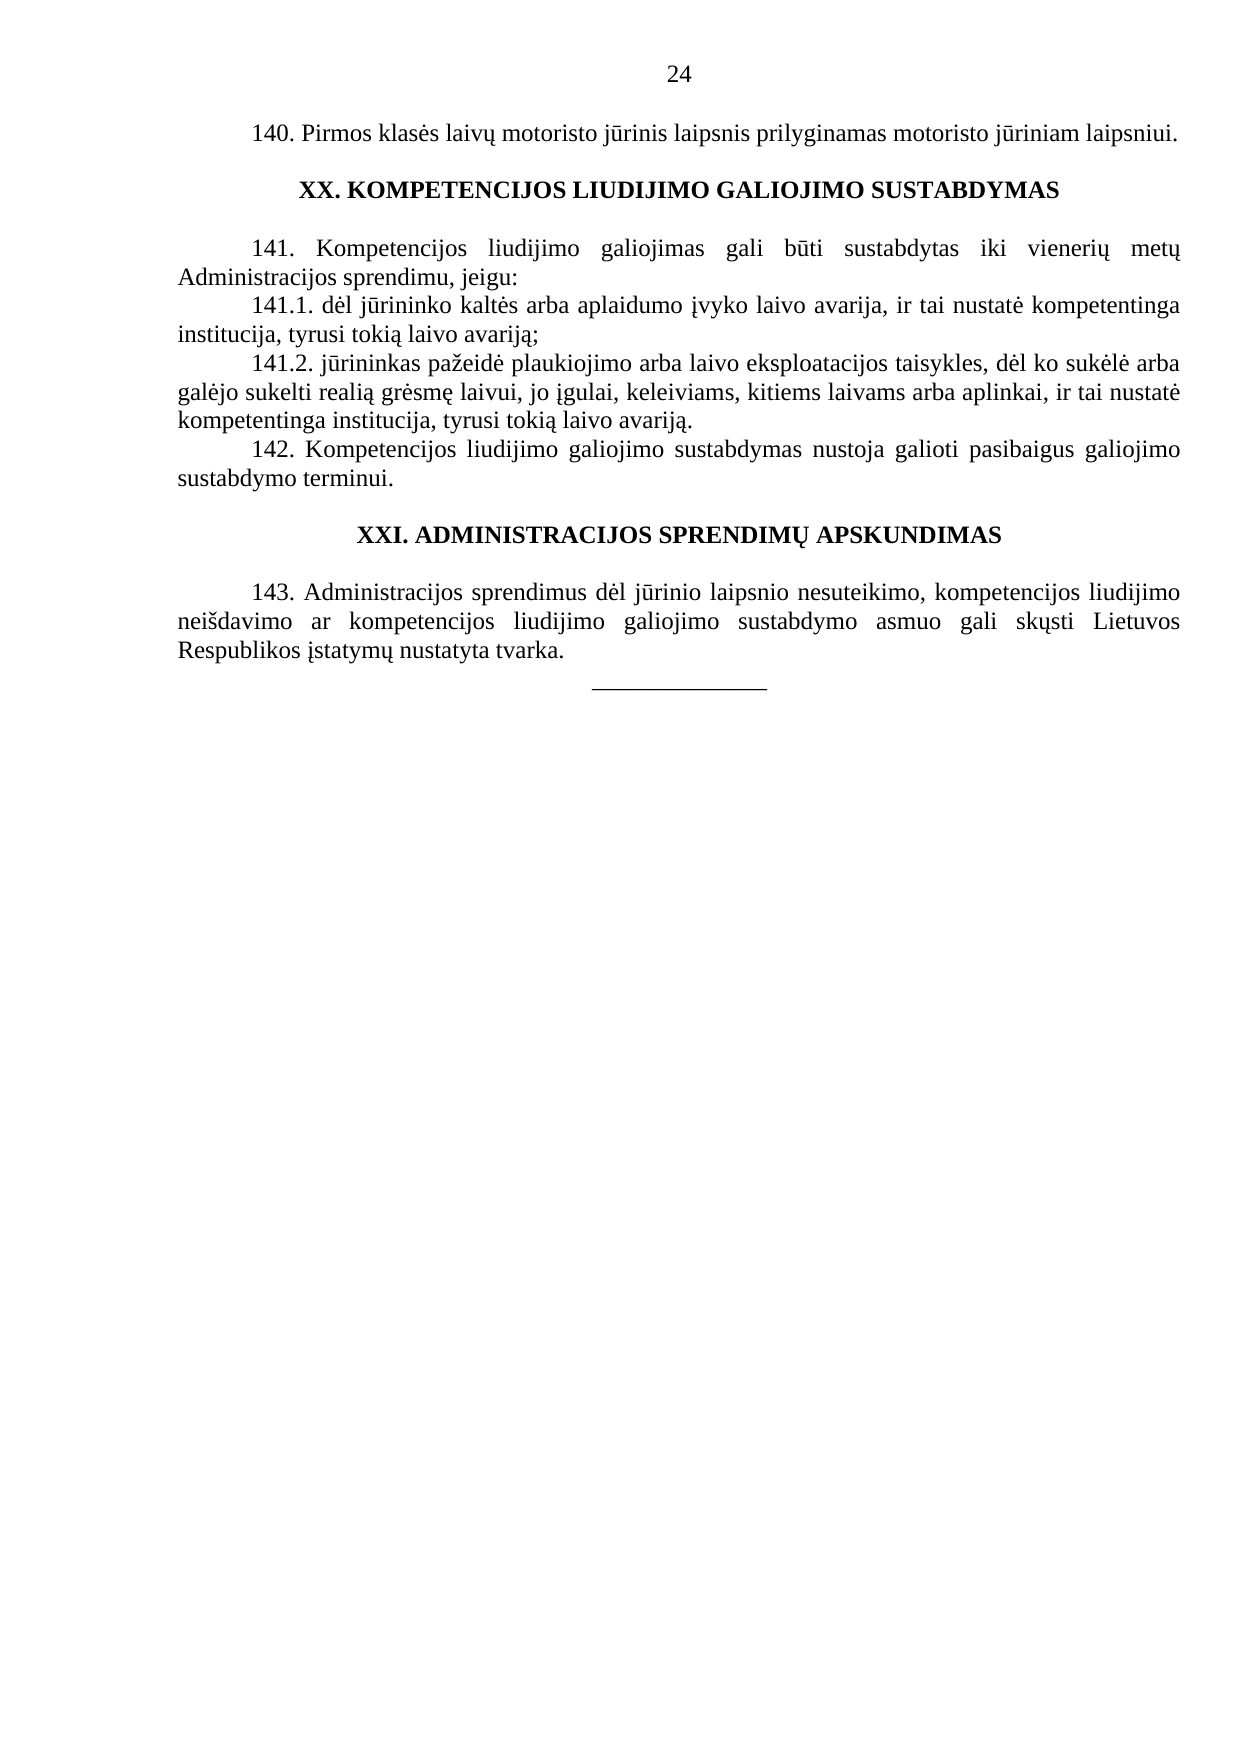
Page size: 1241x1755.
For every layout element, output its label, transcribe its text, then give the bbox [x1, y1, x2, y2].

text 141. Kompetencijos liudijimo galiojimas gali būti sustabdytas iki vienerių metų Administracijos sprendimu, jeigu: [177, 233, 1181, 290]
text XXI. ADMINISTRACIJOS SPRENDIMŲ APSKUNDIMAS [177, 520, 1181, 549]
text 141.1. dėl jūrininko kaltės arba aplaidumo įvyko laivo avarija, ir tai nustatė kompetentinga institucija, tyrusi tokią laivo avariją; [177, 290, 1181, 348]
text 141.2. jūrininkas pažeidė plaukiojimo arba laivo eksploatacijos taisykles, dėl ko sukėlė arba galėjo sukelti realią grėsmę laivui, jo įgulai, keleiviams, kitiems laivams arba aplinkai, ir tai nustatė kompetentinga institucija, tyrusi tokią laivo avariją. [177, 348, 1181, 434]
text ______________ [177, 664, 1181, 692]
text 143. Administracijos sprendimus dėl jūrinio laipsnio nesuteikimo, kompetencijos liudijimo neišdavimo ar kompetencijos liudijimo galiojimo sustabdymo asmuo gali skųsti Lietuvos Respublikos įstatymų nustatyta tvarka. [177, 577, 1181, 664]
text 142. Kompetencijos liudijimo galiojimo sustabdymas nustoja galioti pasibaigus galiojimo sustabdymo terminui. [177, 434, 1181, 492]
text XX. KOMPETENCIJOS LIUDIJIMO GALIOJIMO SUSTABDYMAS [177, 175, 1181, 204]
text 140. Pirmos klasės laivų motoristo jūrinis laipsnis prilyginamas motoristo jūriniam laipsniui. [177, 118, 1181, 147]
